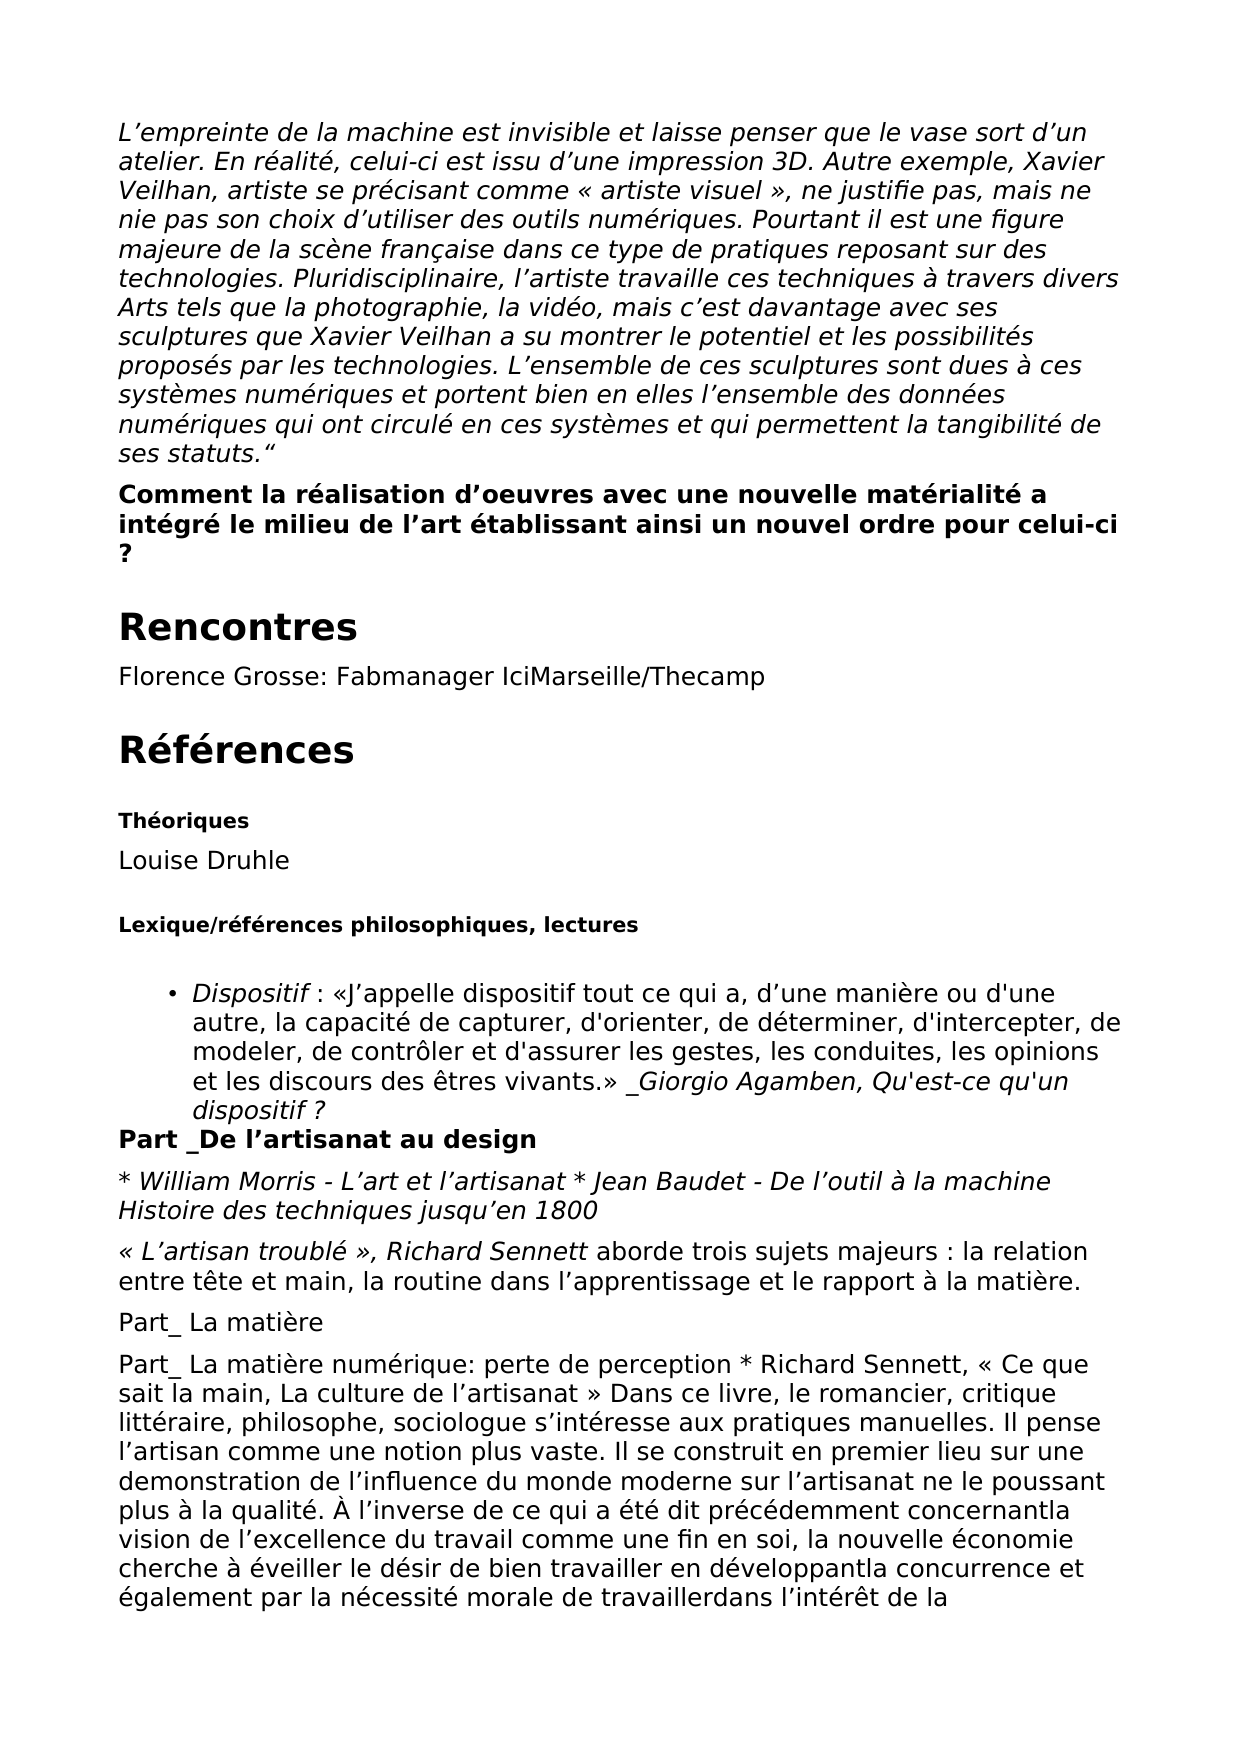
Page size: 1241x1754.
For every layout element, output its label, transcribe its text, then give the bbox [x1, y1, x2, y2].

text Florence Grosse: Fabmanager IciMarseille/Thecamp [118, 662, 1122, 691]
text Comment la réalisation d’oeuvres avec une nouvelle matérialité a intégré le milieu de l’art établissant ainsi un nouvel ordre pour celui-ci ? [118, 481, 1122, 568]
subtitle Références [118, 728, 1122, 772]
text * William Morris - L’art et l’artisanat * Jean Baudet - De l’outil à la machine Histoire des techniques jusqu’en 1800 [118, 1167, 1122, 1225]
subtitle Lexique/références philosophiques, lectures [118, 913, 1122, 937]
text Louise Druhle [118, 846, 1122, 876]
text Part_ La matière [118, 1308, 1122, 1338]
list Dispositif : «J’appelle dispositif tout ce qui a, d’une manière ou d'une autre, la capacité de capturer, d'orienter, de déterminer, d'intercepter, de modeler, de contrôler et d'assurer les gestes, les conduites, les opinions et les discours des êtres vivants.» _Giorgio Agamben, Qu'est-ce qu'un dispositif ? [177, 979, 1122, 1125]
text Part_ La matière numérique: perte de perception * Richard Sennett, « Ce que sait la main, La culture de l’artisanat » Dans ce livre, le romancier, critique littéraire, philosophe, sociologue s’intéresse aux pratiques manuelles. Il pense l’artisan comme une notion plus vaste. Il se construit en premier lieu sur une demonstration de l’influence du monde moderne sur l’artisanat ne le poussant plus à la qualité. À l’inverse de ce qui a été dit précédemment concernant la vision de l’excellence du travail comme une fin en soi, la nouvelle économie cherche à éveiller le désir de bien travailler en développant la concurrence et également par la nécessité morale de travailler dans l’intérêt de la [118, 1350, 1122, 1613]
text « L’artisan troublé », Richard Sennett aborde trois sujets majeurs : la relation entre tête et main, la routine dans l’apprentissage et le rapport à la matière. [118, 1238, 1122, 1296]
text L’empreinte de la machine est invisible et laisse penser que le vase sort d’un atelier. En réalité, celui-ci est issu d’une impression 3D. Autre exemple, Xavier Veilhan, artiste se précisant comme « artiste visuel », ne justifie pas, mais ne nie pas son choix d’utiliser des outils numériques. Pourtant il est une figure majeure de la scène française dans ce type de pratiques reposant sur des technologies. Pluridisciplinaire, l’artiste travaille ces techniques à travers divers Arts tels que la photographie, la vidéo, mais c’est davantage avec ses sculptures que Xavier Veilhan a su montrer le potentiel et les possibilités proposés par les technologies. L’ensemble de ces sculptures sont dues à ces systèmes numériques et portent bien en elles l’ensemble des données numériques qui ont circulé en ces systèmes et qui permettent la tangibilité de ses statuts.“ [118, 118, 1122, 468]
text Part _De l’artisanat au design [118, 1125, 1122, 1154]
subtitle Théoriques [118, 809, 1122, 834]
subtitle Rencontres [118, 606, 1122, 649]
